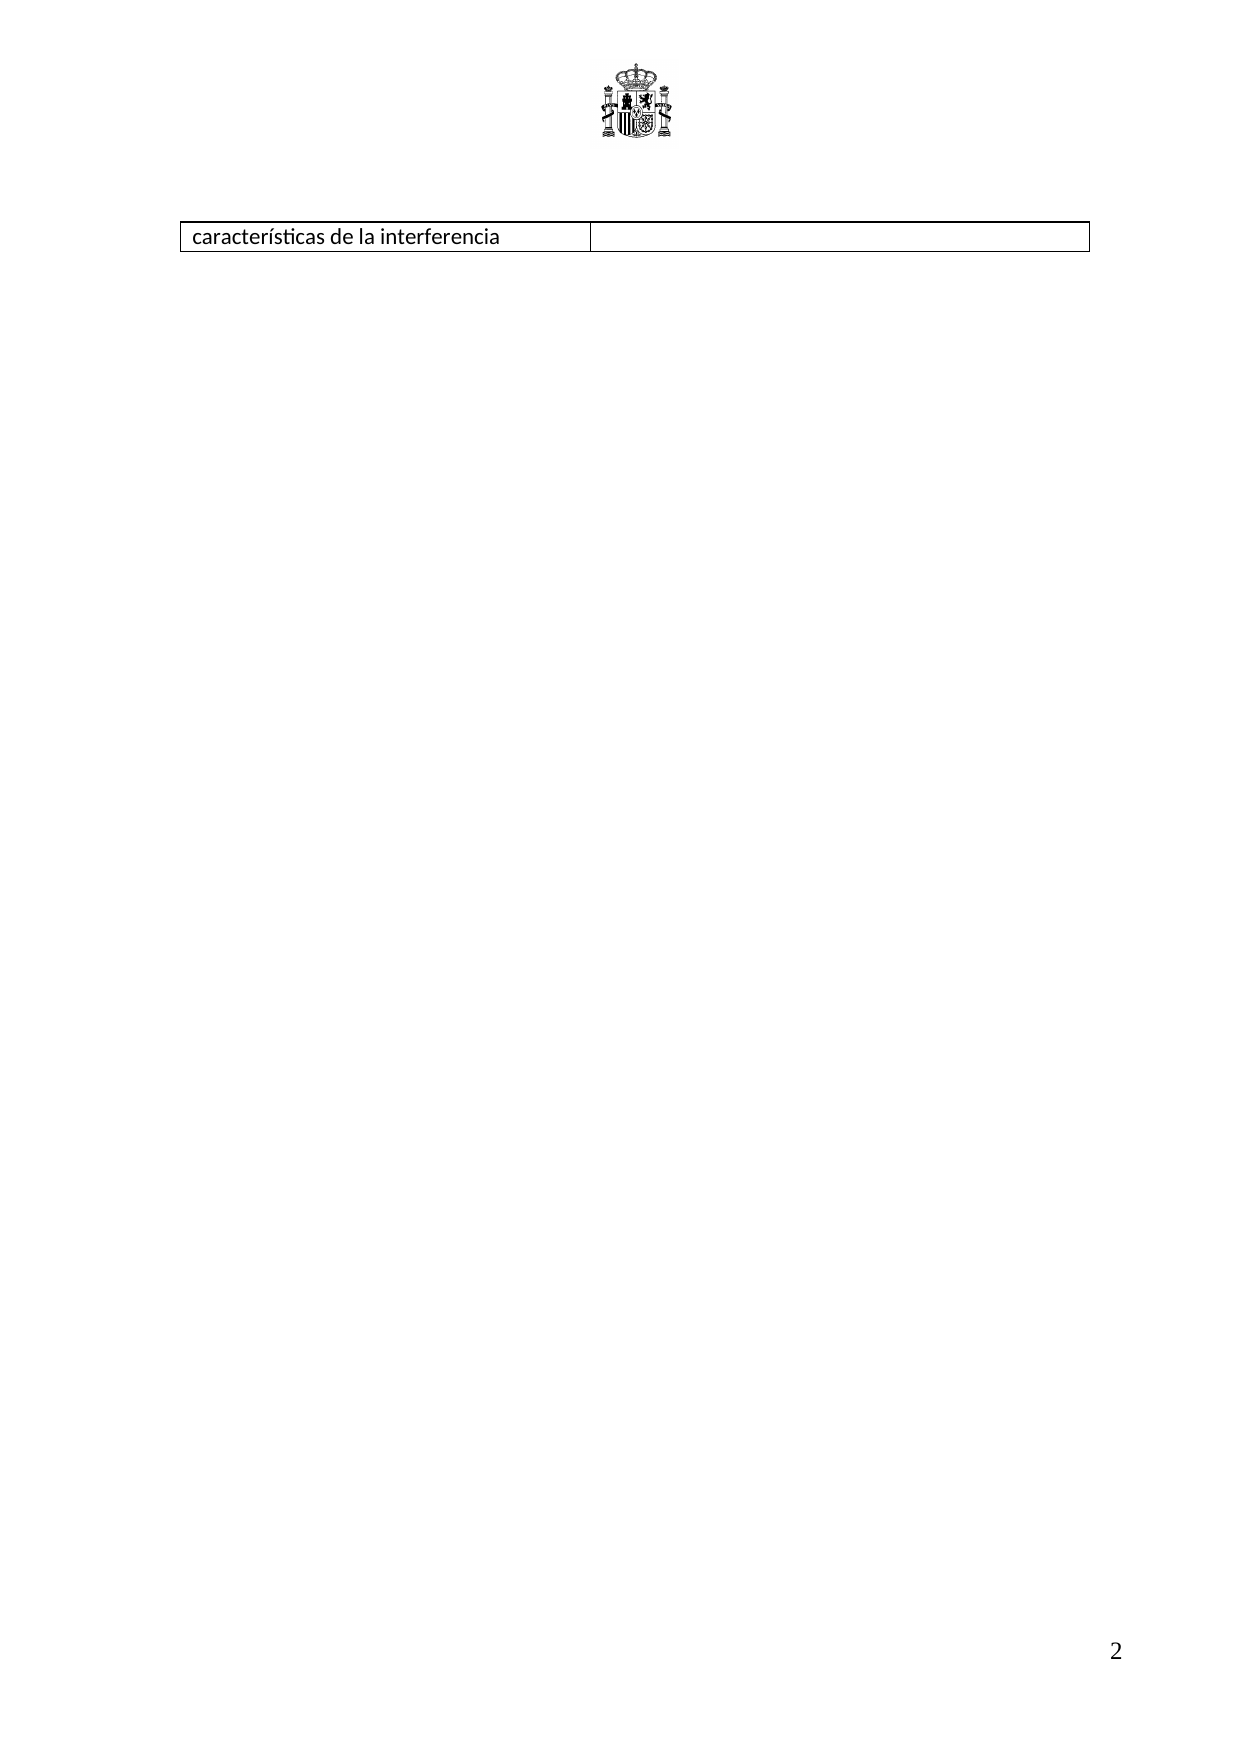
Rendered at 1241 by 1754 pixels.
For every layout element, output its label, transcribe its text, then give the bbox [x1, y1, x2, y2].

table_cell características de la interferencia [181, 223, 590, 251]
table_cell [591, 223, 1089, 251]
